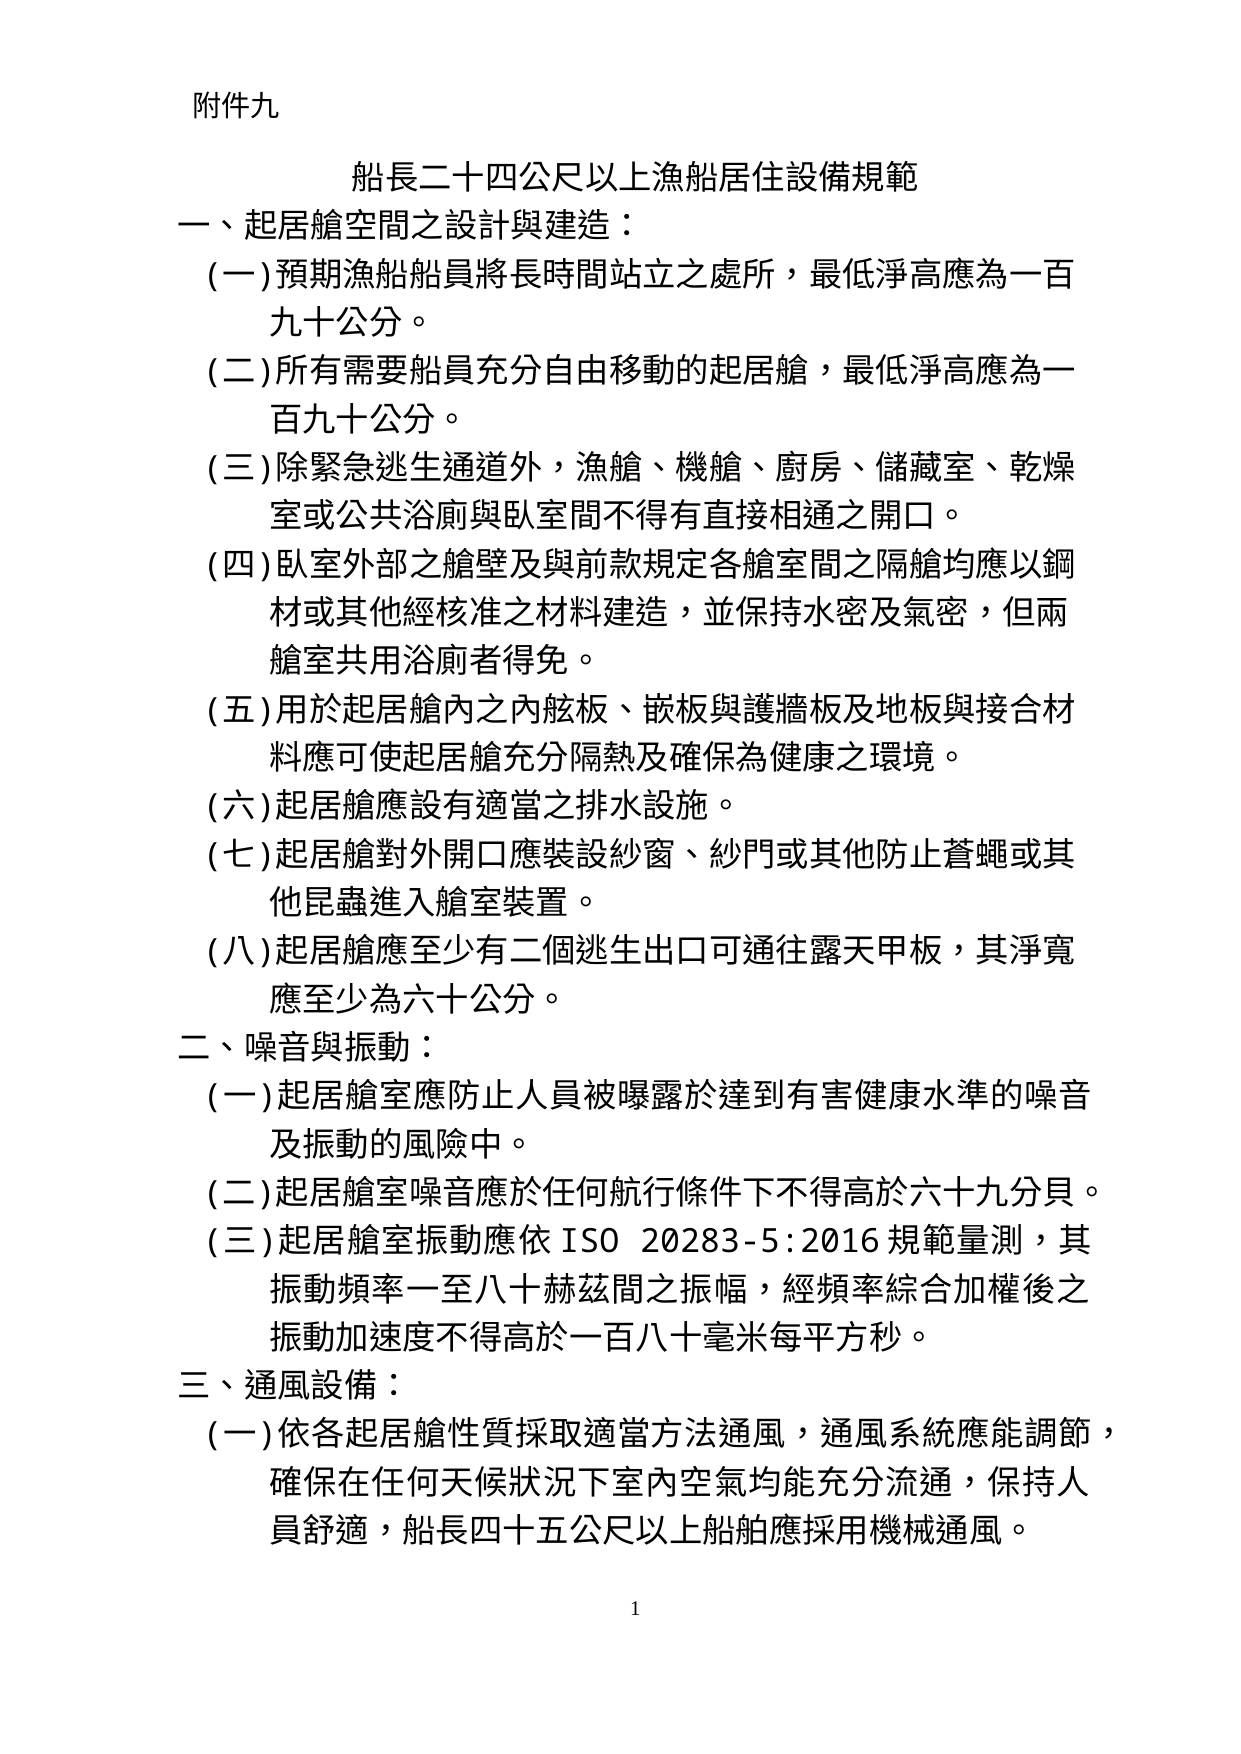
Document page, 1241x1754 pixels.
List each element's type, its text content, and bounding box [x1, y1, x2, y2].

text (二)起居艙室噪音應於任何航行條件下不得高於六十九分貝。 [202, 1166, 1092, 1214]
text (一)預期漁船船員將長時間站立之處所，最低淨高應為一百九十公分。 [202, 247, 1092, 344]
text 船長二十四公尺以上漁船居住設備規範 [177, 151, 1092, 199]
text (七)起居艙對外開口應裝設紗窗、紗門或其他防止蒼蠅或其他昆蟲進入艙室裝置。 [202, 827, 1092, 924]
text 二、噪音與振動： [177, 1021, 1092, 1069]
text 三、通風設備： [177, 1359, 1092, 1407]
text 一、起居艙空間之設計與建造： [177, 199, 1092, 247]
text (八)起居艙應至少有二個逃生出口可通往露天甲板，其淨寬應至少為六十公分。 [202, 924, 1092, 1021]
text 附件九 [192, 82, 985, 121]
text (四)臥室外部之艙壁及與前款規定各艙室間之隔艙均應以鋼材或其他經核准之材料建造，並保持水密及氣密，但兩艙室共用浴廁者得免。 [202, 537, 1092, 682]
text (三)起居艙室振動應依ISO 20283-5:2016規範量測，其振動頻率一至八十赫茲間之振幅，經頻率綜合加權後之振動加速度不得高於一百八十毫米每平方秒。 [202, 1214, 1092, 1359]
text (一)起居艙室應防止人員被曝露於達到有害健康水準的噪音及振動的風險中。 [202, 1069, 1092, 1166]
text (三)除緊急逃生通道外，漁艙、機艙、廚房、儲藏室、乾燥室或公共浴廁與臥室間不得有直接相通之開口。 [202, 441, 1092, 537]
text (五)用於起居艙內之內舷板、嵌板與護牆板及地板與接合材料應可使起居艙充分隔熱及確保為健康之環境。 [202, 682, 1092, 779]
text (一)依各起居艙性質採取適當方法通風，通風系統應能調節，確保在任何天候狀況下室內空氣均能充分流通，保持人員舒適，船長四十五公尺以上船舶應採用機械通風。 [202, 1407, 1092, 1552]
text (六)起居艙應設有適當之排水設施。 [202, 779, 1092, 827]
text (二)所有需要船員充分自由移動的起居艙，最低淨高應為一百九十公分。 [202, 344, 1092, 441]
